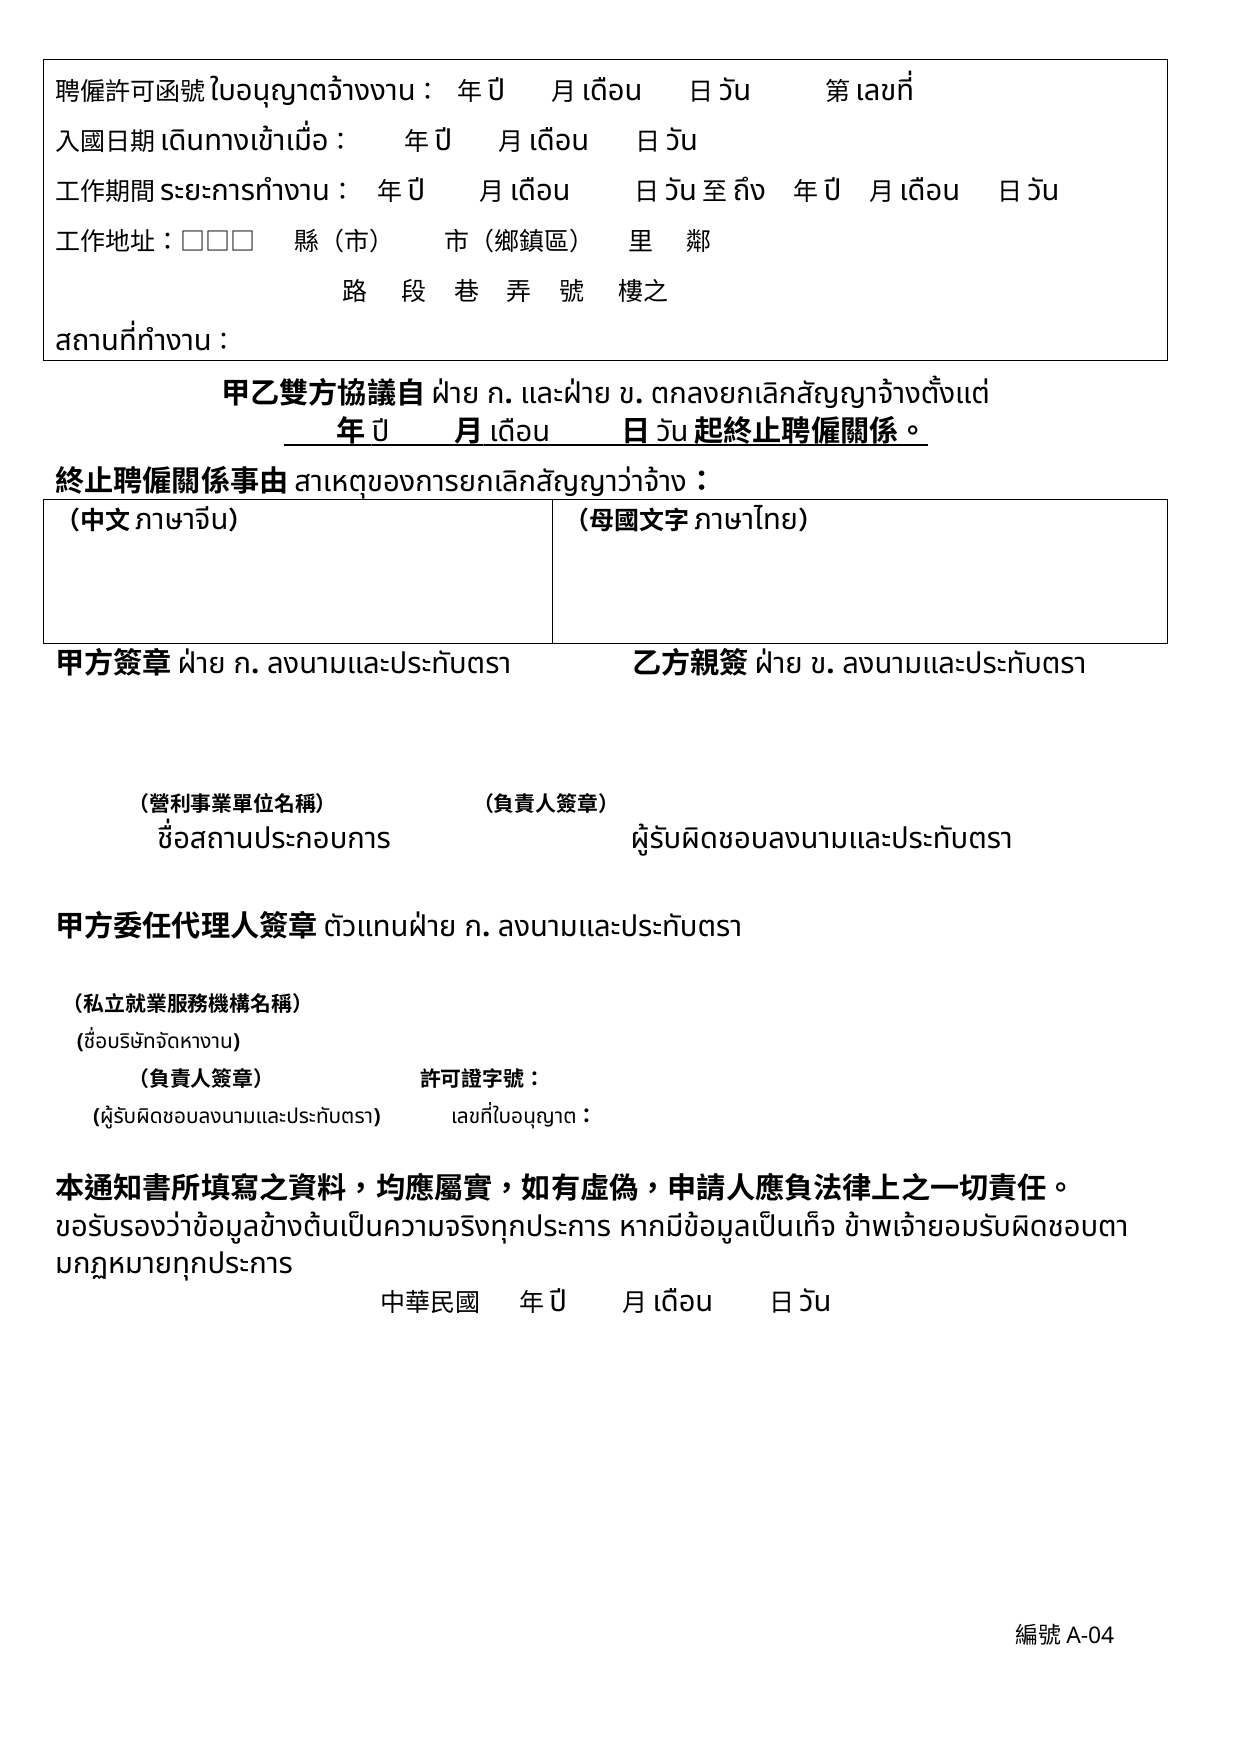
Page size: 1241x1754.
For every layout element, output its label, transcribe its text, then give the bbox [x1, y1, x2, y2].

table_cell 甲乙雙方協議自ฝ่าย ก. และฝ่าย ข. ตกลงยกเลิกสัญญาจ้างตั้งแต่ 年ปี 月เดือน 日วัน起終止聘僱關係。 [44, 361, 1167, 461]
table_cell 甲方委任代理人簽章ตัวแทนฝ่าย ก. ลงนามและประทับตรา （私立就業服務機構名稱） (ชื่อบริษัทจัดหางาน) （負責人簽章） 許可證字號： (ผู้รับผิดชอบลงนามและประทับตรา) เลขที่ใบอนุญาต： 本通知書所填寫之資料，均應屬實，如有虛偽，申請人應負法律上之一切責任。 ขอรับรองว่าข้อมูลข้างต้นเป็นความจริงทุกประการ หากมีข้อมูลเป็นเท็จ ข้าพเจ้ายอมรับผิดชอบตามกฏหมายทุกประการ 中華民國 年ปี 月เดือน 日วัน [44, 906, 1167, 1331]
table_cell （母國文字ภาษาไทย） [553, 500, 1167, 643]
table_cell 聘僱許可函號ใบอนุญาตจ้างงาน： 年ปี 月เดือน 日วัน 第เลขที่ 入國日期เดินทางเข้าเมื่อ： 年ปี 月เดือน 日วัน 工作期間ระยะการทำงาน： 年ปี 月 เดือน 日วัน至ถึง 年ปี 月เดือน 日วัน 工作地址：□□□ 縣（市） 市（鄉鎮區） 里 鄰 路 段 巷 弄 號 樓之 สถานที่ทำงาน： [44, 60, 1167, 360]
table_cell 終止聘僱關係事由สาเหตุของการยกเลิกสัญญาว่าจ้าง： [44, 461, 1167, 499]
table_cell 甲方簽章ฝ่าย ก. ลงนามและประทับตรา 乙方親簽ฝ่าย ข. ลงนามและประทับตรา （營利事業單位名稱） （負責人簽章） ชื่อสถานประกอบการ ผู้รับผิดชอบลงนามและประทับตรา [44, 644, 1167, 906]
table_cell （中文ภาษาจีน） [44, 500, 552, 643]
